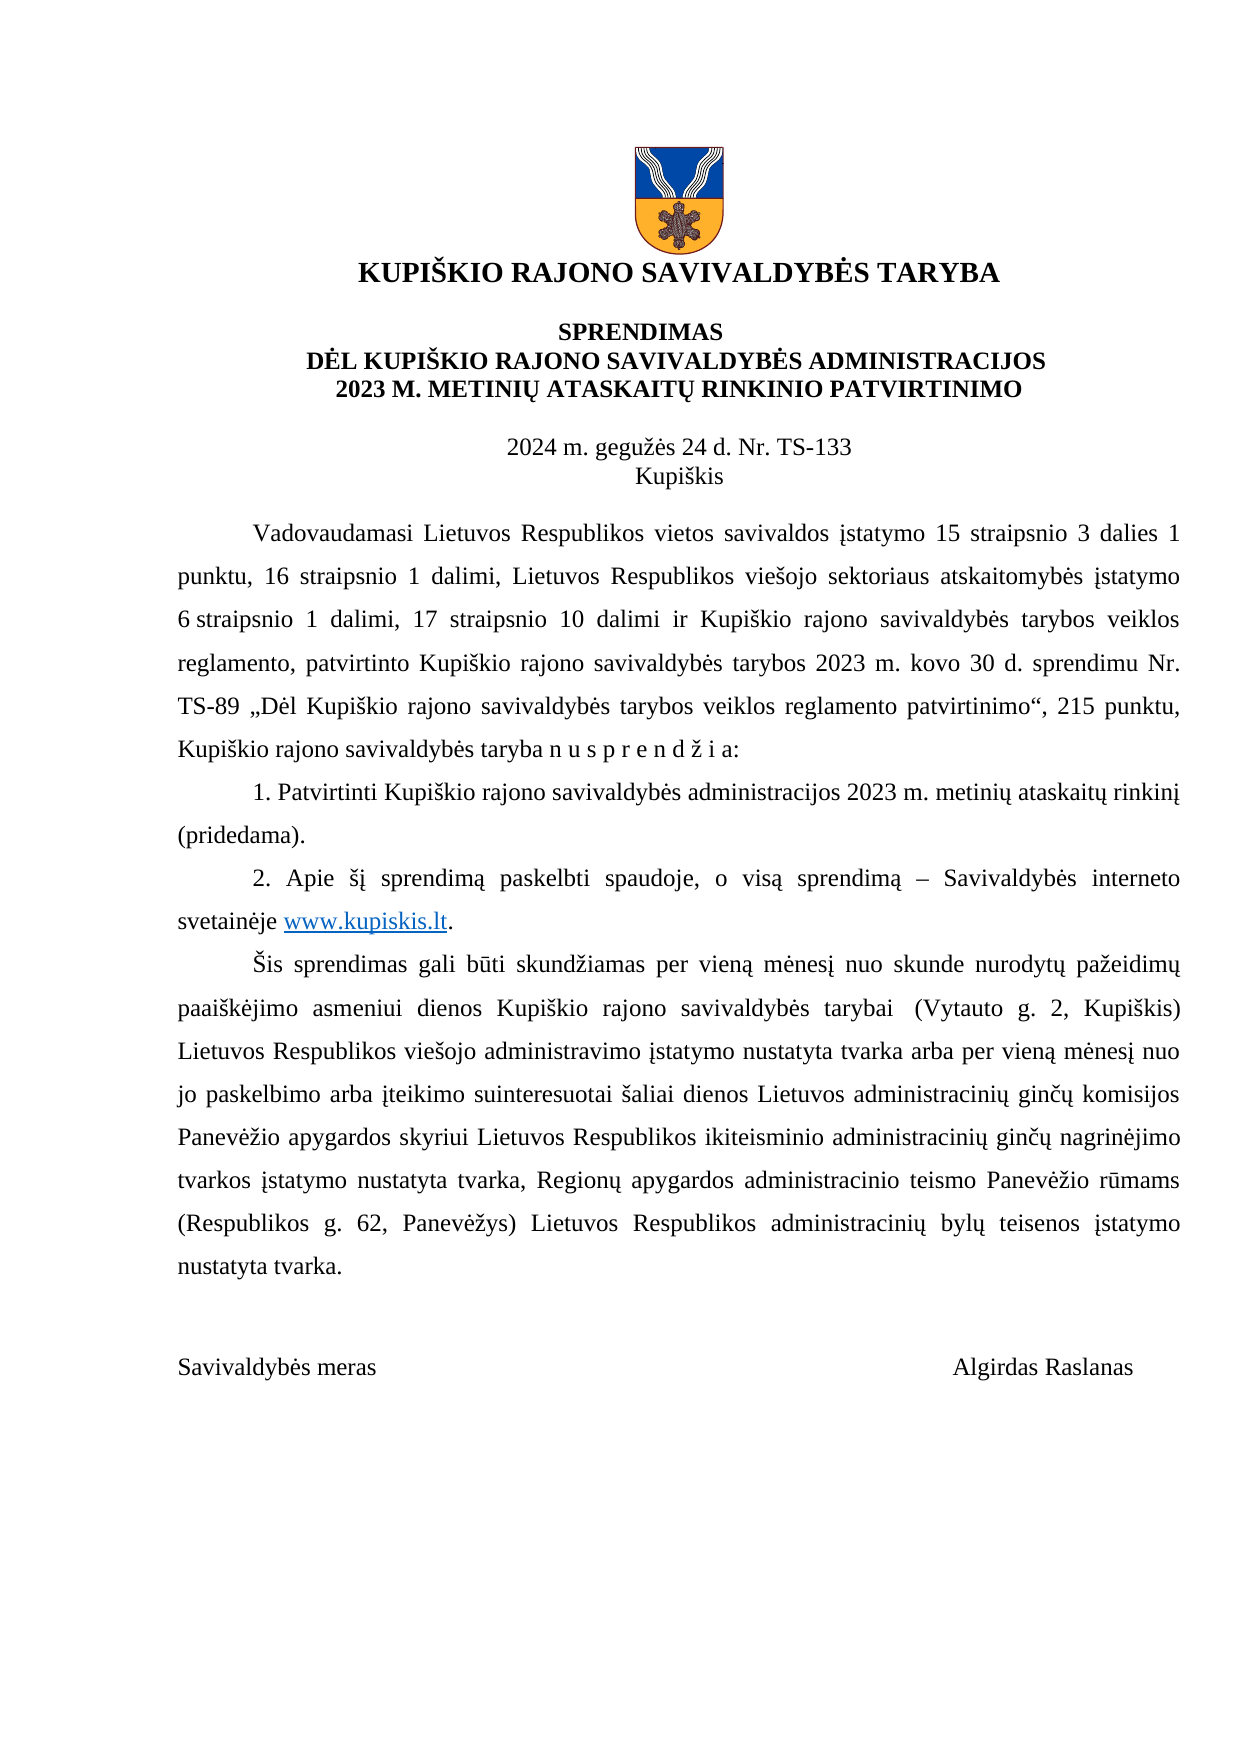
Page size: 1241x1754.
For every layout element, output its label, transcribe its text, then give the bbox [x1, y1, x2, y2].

text 1. Patvirtinti Kupiškio rajono savivaldybės administracijos 2023 m. metinių ataskaitų rinkinį (pridedama). [177, 777, 1181, 849]
text Savivaldybės meras Algirdas Raslanas [177, 1352, 1181, 1381]
text 2023 M. METINIŲ ATASKAITŲ RINKINIO PATVIRTINIMO [177, 374, 1181, 403]
text Šis sprendimas gali būti skundžiamas per vieną mėnesį nuo skunde nurodytų pažeidimų paaiškėjimo asmeniui dienos Kupiškio rajono savivaldybės tarybai (Vytauto g. 2, Kupiškis) Lietuvos Respublikos viešojo administravimo įstatymo nustatyta tvarka arba per vieną mėnesį nuo jo paskelbimo arba įteikimo suinteresuotai šaliai dienos Lietuvos administracinių ginčų komisijos Panevėžio apygardos skyriui Lietuvos Respublikos ikiteisminio administracinių ginčų nagrinėjimo tvarkos įstatymo nustatyta tvarka, Regionų apygardos administracinio teismo Panevėžio rūmams (Respublikos g. 62, Panevėžys) Lietuvos Respublikos administracinių bylų teisenos įstatymo nustatyta tvarka. [177, 949, 1181, 1280]
text Kupiškis [177, 461, 1181, 489]
text 2024 m. gegužės 24 d. Nr. TS-133 [177, 432, 1181, 461]
text Vadovaudamasi Lietuvos Respublikos vietos savivaldos įstatymo 15 straipsnio 3 dalies 1 punktu, 16 straipsnio 1 dalimi, Lietuvos Respublikos viešojo sektoriaus atskaitomybės įstatymo 6 straipsnio 1 dalimi, 17 straipsnio 10 dalimi ir Kupiškio rajono savivaldybės tarybos veiklos reglamento, patvirtinto Kupiškio rajono savivaldybės tarybos 2023 m. kovo 30 d. sprendimu Nr. TS-89 „Dėl Kupiškio rajono savivaldybės tarybos veiklos reglamento patvirtinimo“, 215 punktu, Kupiškio rajono savivaldybės taryba n u s p r e n d ž i a: [177, 518, 1181, 763]
text KUPIŠKIO RAJONO SAVIVALDYBĖS TARYBA [177, 255, 1181, 288]
text SPRENDIMAS [177, 317, 1181, 346]
text 2. Apie šį sprendimą paskelbti spaudoje, o visą sprendimą – Savivaldybės interneto svetainėje www.kupiskis.lt. [177, 863, 1181, 935]
text DĖL KUPIŠKIO RAJONO SAVIVALDYBĖS ADMINISTRACIJOS [177, 346, 1181, 374]
